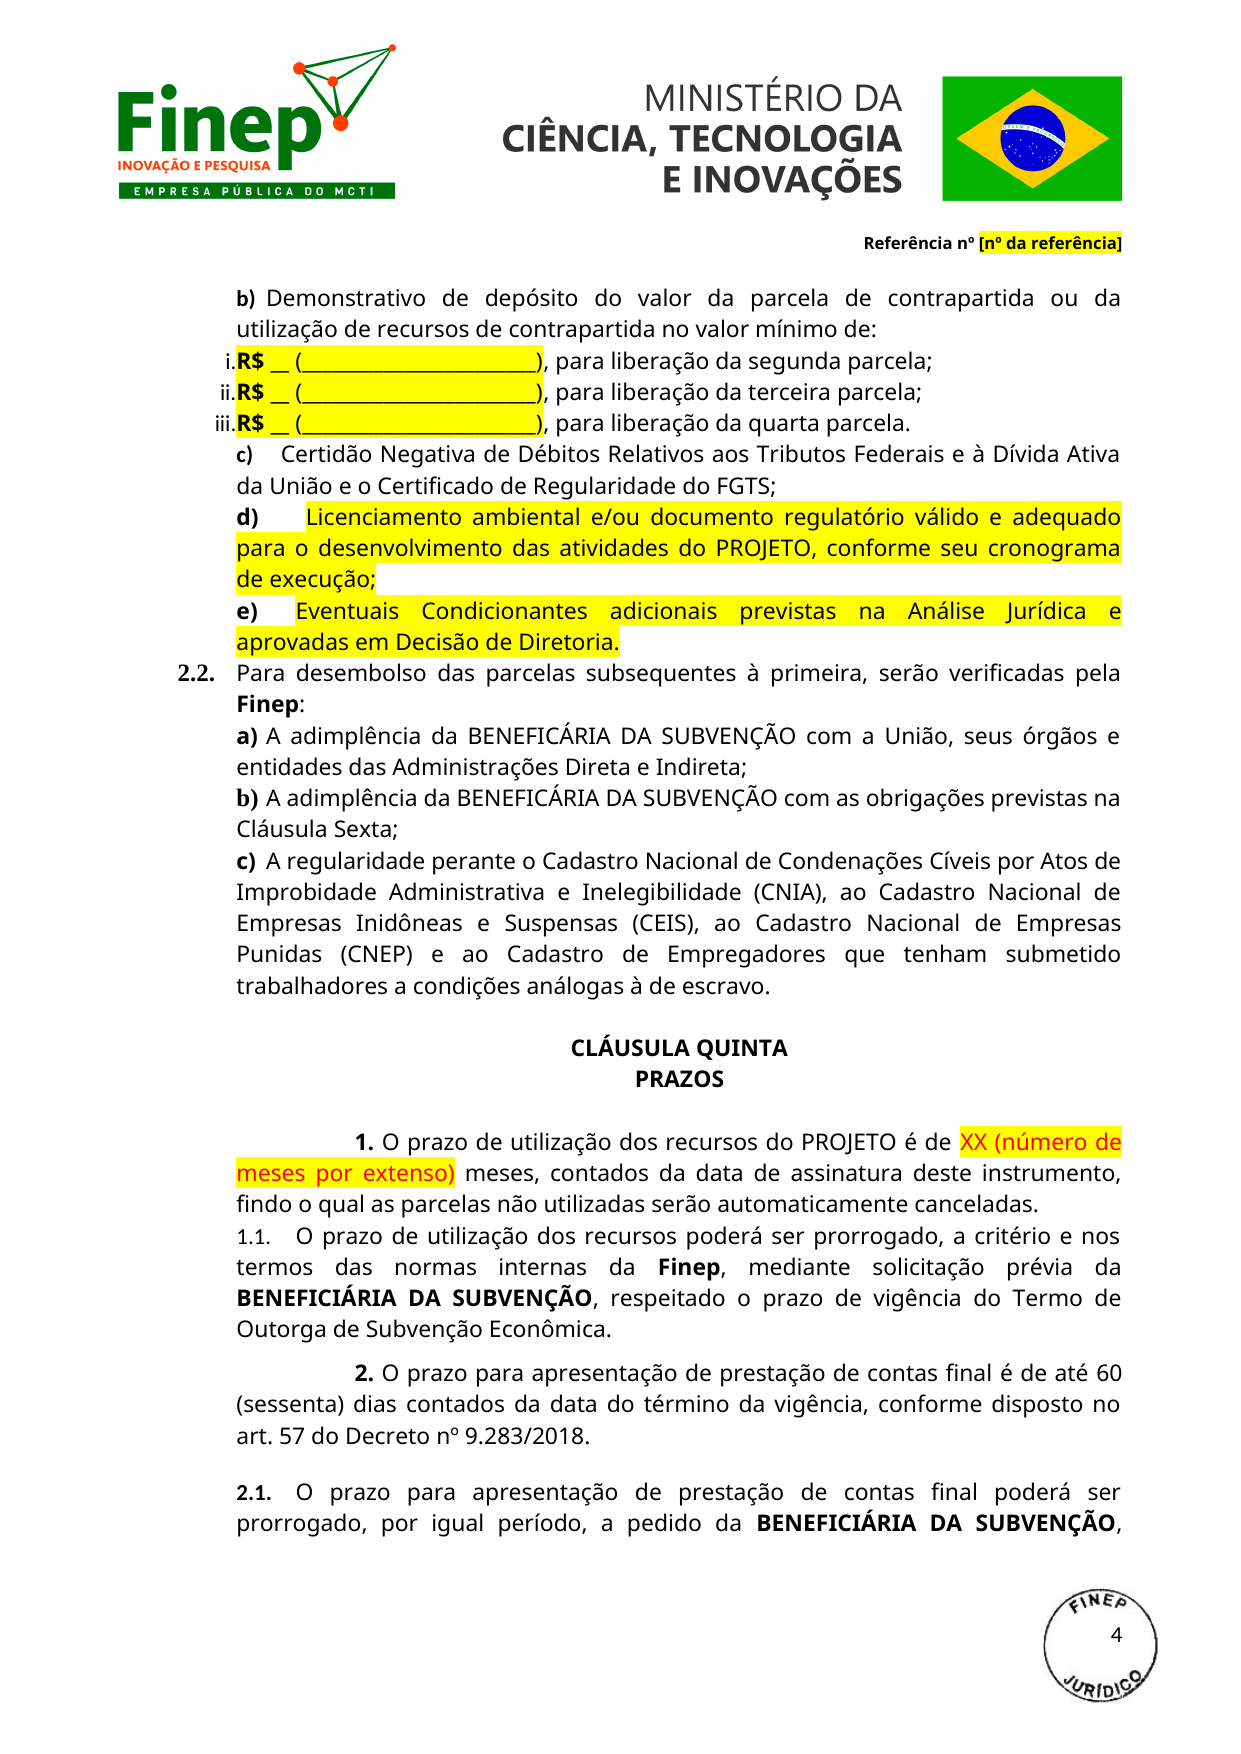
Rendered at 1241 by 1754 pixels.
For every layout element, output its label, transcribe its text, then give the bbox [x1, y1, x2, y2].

list R$ __ (_______________________), para liberação da quarta parcela. [236, 407, 1122, 438]
list Para desembolso das parcelas subsequentes à primeira, serão verificadas pela Finep: [177, 657, 1122, 720]
text 1. O prazo de utilização dos recursos do PROJETO é de XX (número de meses por extenso) meses, contados da data de assinatura deste instrumento, findo o qual as parcelas não utilizadas serão automaticamente canceladas. [236, 1126, 1122, 1220]
subtitle CLÁUSULA QUINTA [236, 1032, 1122, 1063]
list Licenciamento ambiental e/ou documento regulatório válido e adequado para o desenvolvimento das atividades do PROJETO, conforme seu cronograma de execução; [236, 501, 1122, 595]
list Demonstrativo de depósito do valor da parcela de contrapartida ou da utilização de recursos de contrapartida no valor mínimo de: [236, 282, 1122, 345]
list A regularidade perante o Cadastro Nacional de Condenações Cíveis por Atos de Improbidade Administrativa e Inelegibilidade (CNIA), ao Cadastro Nacional de Empresas Inidôneas e Suspensas (CEIS), ao Cadastro Nacional de Empresas Punidas (CNEP) e ao Cadastro de Empregadores que tenham submetido trabalhadores a condições análogas à de escravo. [236, 845, 1122, 1001]
list Certidão Negativa de Débitos Relativos aos Tributos Federais e à Dívida Ativa da União e o Certificado de Regularidade do FGTS; [236, 438, 1122, 501]
list O prazo de utilização dos recursos poderá ser prorrogado, a critério e nos termos das normas internas da Finep, mediante solicitação prévia da BENEFICIÁRIA DA SUBVENÇÃO, respeitado o prazo de vigência do Termo de Outorga de Subvenção Econômica. [236, 1220, 1122, 1345]
list Eventuais Condicionantes adicionais previstas na Análise Jurídica e aprovadas em Decisão de Diretoria. [236, 595, 1122, 657]
list R$ __ (_______________________), para liberação da terceira parcela; [236, 376, 1122, 407]
text 2. O prazo para apresentação de prestação de contas final é de até 60 (sessenta) dias contados da data do término da vigência, conforme disposto no art. 57 do Decreto nº 9.283/2018. [236, 1357, 1122, 1451]
list O prazo para apresentação de prestação de contas final poderá ser prorrogado, por igual período, a pedido da BENEFICIÁRIA DA SUBVENÇÃO, [236, 1476, 1122, 1538]
list R$ __ (_______________________), para liberação da segunda parcela; [236, 345, 1122, 376]
subtitle PRAZOS [236, 1063, 1122, 1095]
list A adimplência da BENEFICÁRIA DA SUBVENÇÃO com as obrigações previstas na Cláusula Sexta; [236, 782, 1122, 845]
list A adimplência da BENEFICÁRIA DA SUBVENÇÃO com a União, seus órgãos e entidades das Administrações Direta e Indireta; [236, 720, 1122, 782]
